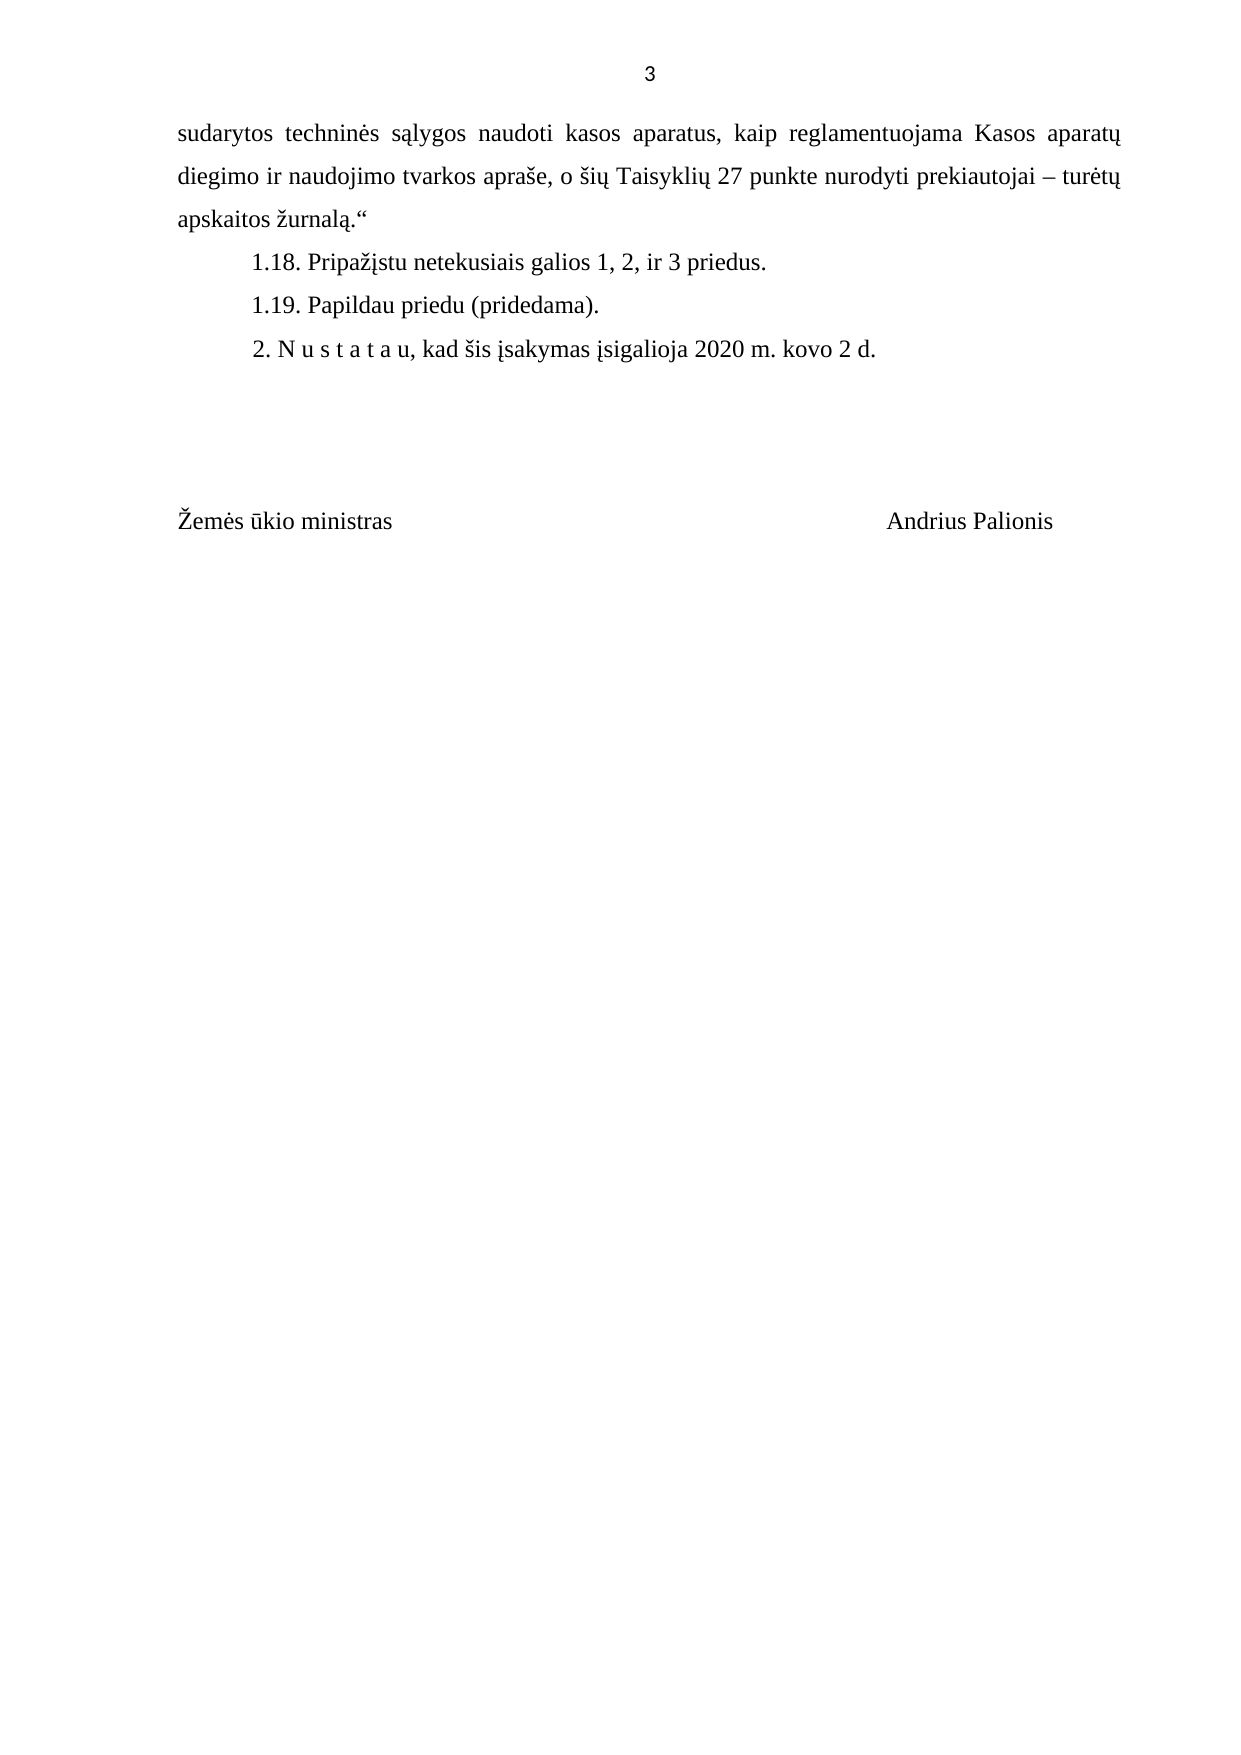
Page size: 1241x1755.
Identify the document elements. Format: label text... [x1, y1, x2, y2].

text sudarytos techninės sąlygos naudoti kasos aparatus, kaip reglamentuojama Kasos aparatų diegimo ir naudojimo tvarkos apraše, o šių Taisyklių 27 punkte nurodyti prekiautojai – turėtų apskaitos žurnalą.“ [177, 118, 1122, 233]
text 1.19. Papildau priedu (pridedama). [177, 291, 1122, 319]
text 1.18. Pripažįstu netekusiais galios 1, 2, ir 3 priedus. [177, 247, 1122, 276]
text Žemės ūkio ministras Andrius Palionis [177, 506, 1122, 535]
text 2. N u s t a t a u, kad šis įsakymas įsigalioja 2020 m. kovo 2 d. [177, 334, 1122, 362]
